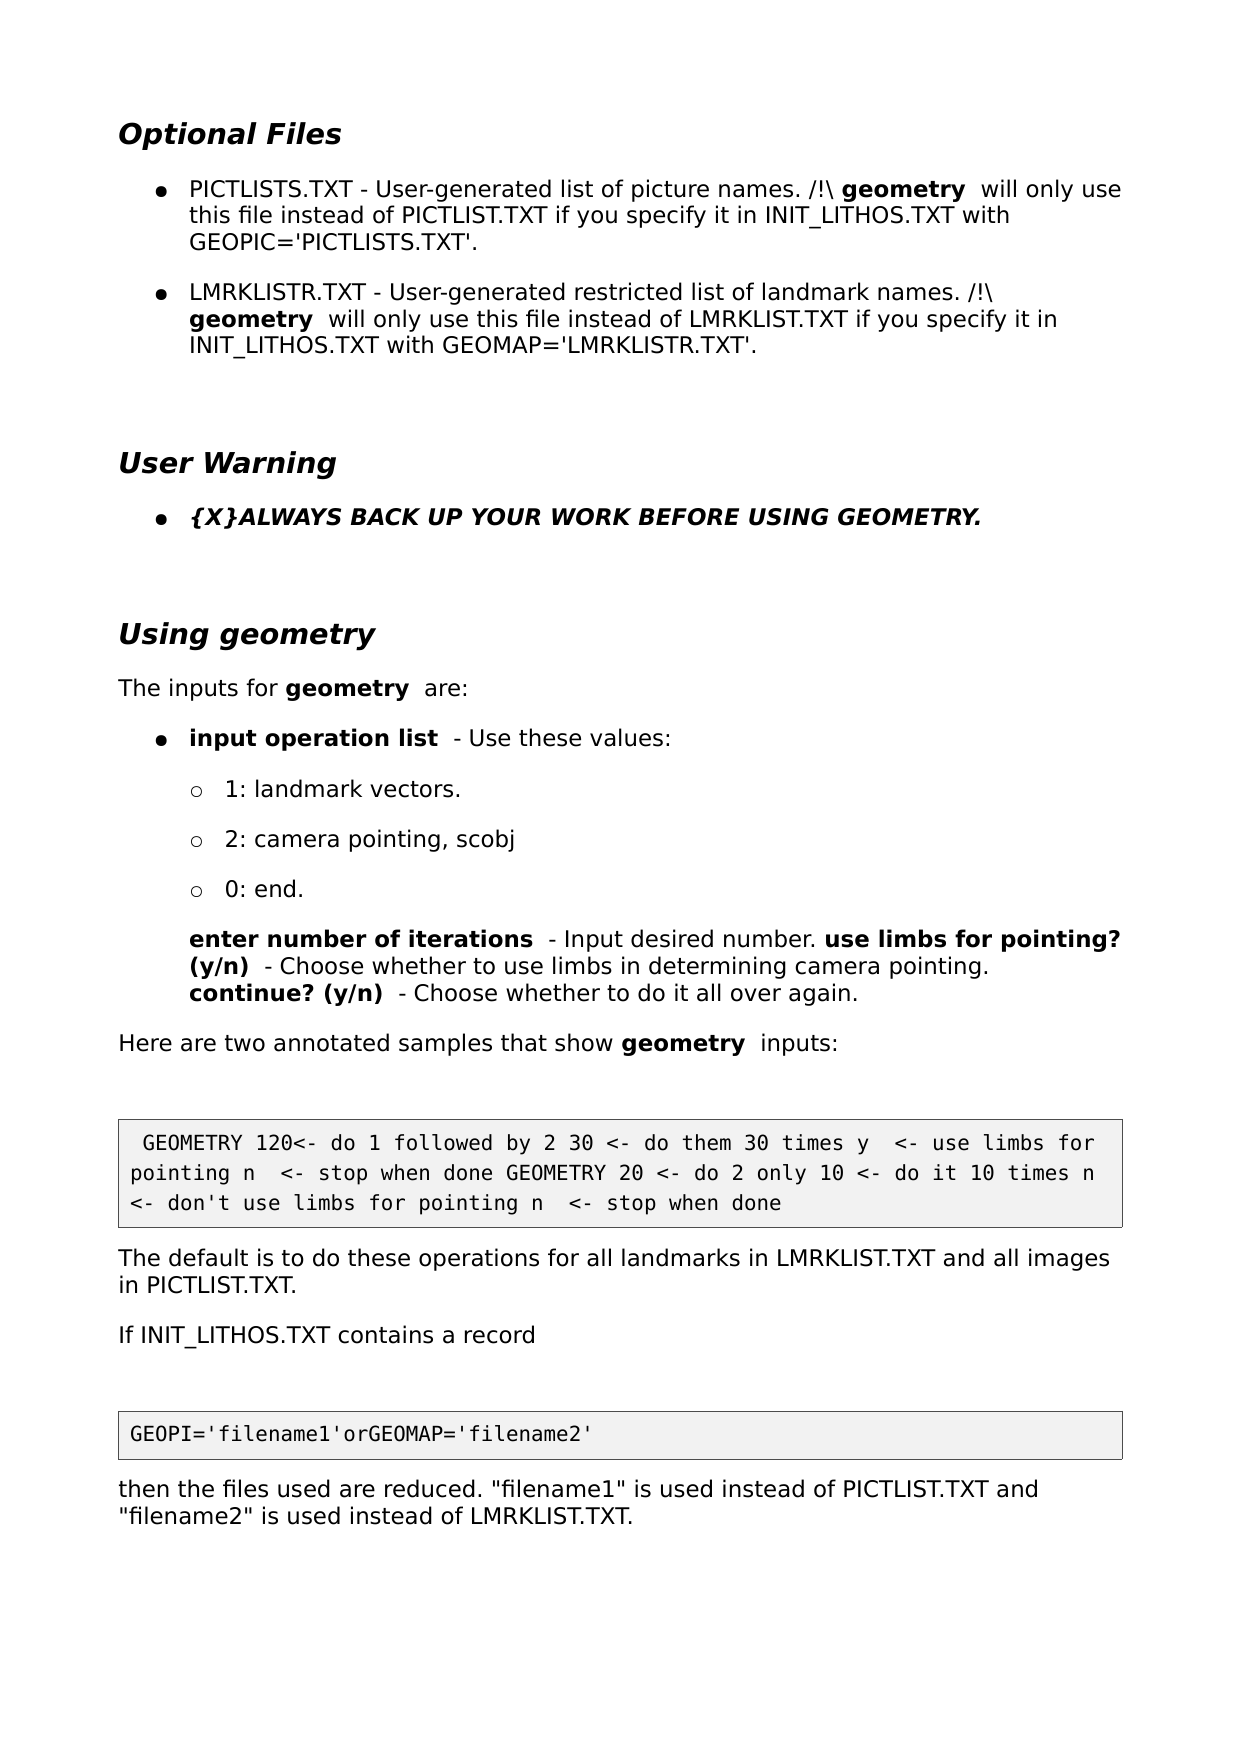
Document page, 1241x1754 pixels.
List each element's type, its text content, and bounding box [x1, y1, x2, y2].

list 1: landmark vectors. [189, 776, 1122, 802]
subtitle Optional Files [118, 118, 1122, 152]
subtitle User Warning [118, 446, 1122, 480]
list LMRKLISTR.TXT - User-generated restricted list of landmark names. /!\ geometry will only use this file instead of LMRKLIST.TXT if you specify it in INIT_LITHOS.TXT with GEOMAP='LMRKLISTR.TXT'. [153, 279, 1122, 359]
text GEOPI='filename1'orGEOMAP='filename2' [119, 1412, 1122, 1459]
text GEOMETRY 120<- do 1 followed by 2 30 <- do them 30 times y <- use limbs for pointing n <- stop when done GEOMETRY 20 <- do 2 only 10 <- do it 10 times n <- don't use limbs for pointing n <- stop when done [119, 1120, 1122, 1227]
list input operation list - Use these values: [153, 726, 1122, 752]
text If INIT_LITHOS.TXT contains a record [118, 1322, 1122, 1349]
list 2: camera pointing, scobj [189, 826, 1122, 853]
text Here are two annotated samples that show geometry inputs: [118, 1030, 1122, 1057]
text The inputs for geometry are: [118, 675, 1122, 702]
list enter number of iterations - Input desired number. use limbs for pointing? (y/n) - Choose whether to use limbs in determining camera pointing. continue? (y/n) - Choose whether to do it all over again. [153, 926, 1122, 1006]
text The default is to do these operations for all landmarks in LMRKLIST.TXT and all images in PICTLIST.TXT. [118, 1245, 1122, 1298]
text then the files used are reduced. "filename1" is used instead of PICTLIST.TXT and "filename2" is used instead of LMRKLIST.TXT. [118, 1476, 1122, 1530]
list PICTLISTS.TXT - User-generated list of picture names. /!\ geometry will only use this file instead of PICTLIST.TXT if you specify it in INIT_LITHOS.TXT with GEOPIC='PICTLISTS.TXT'. [153, 176, 1122, 256]
list 0: end. [189, 876, 1122, 903]
subtitle Using geometry [118, 618, 1122, 651]
list {X}ALWAYS BACK UP YOUR WORK BEFORE USING GEOMETRY. [153, 504, 1122, 531]
